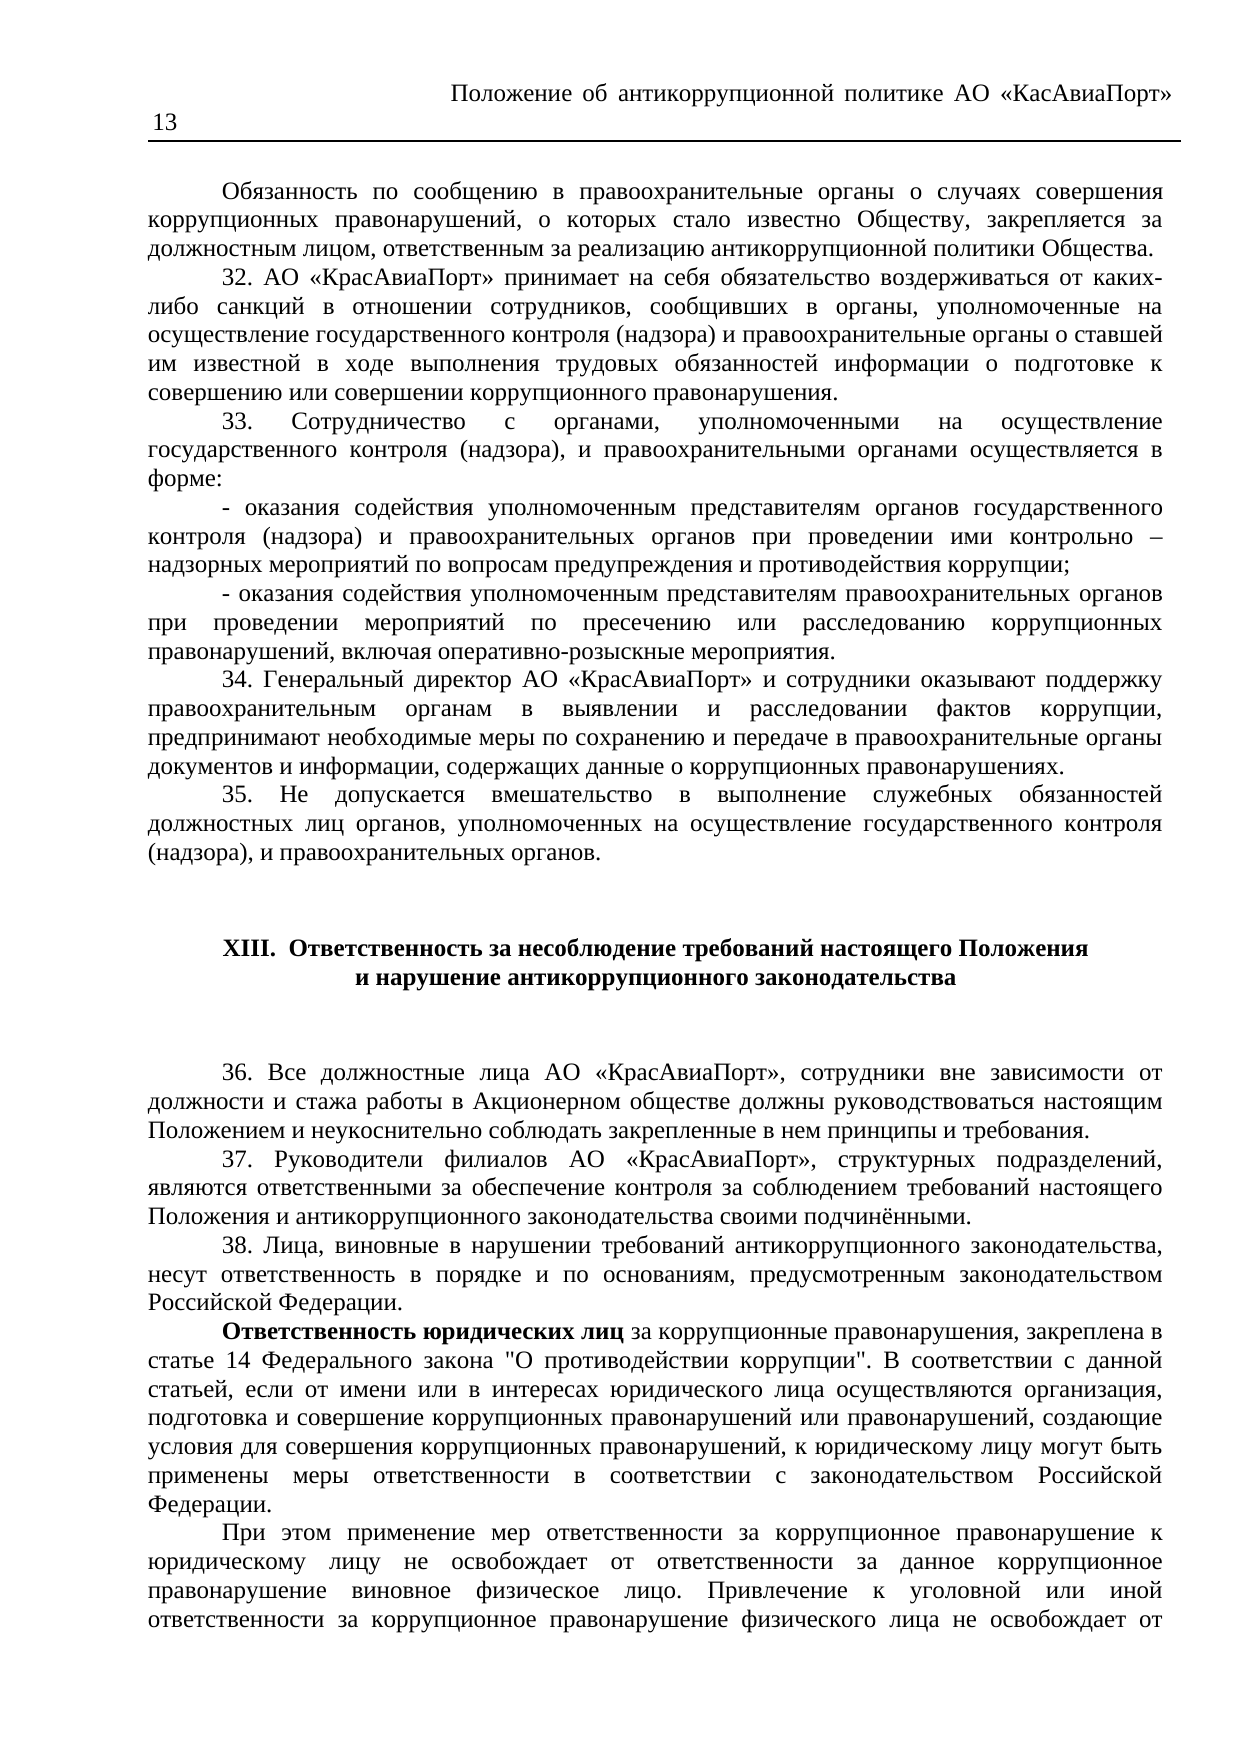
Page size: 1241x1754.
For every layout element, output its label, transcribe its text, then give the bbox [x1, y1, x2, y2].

text 38. Лица, виновные в нарушении требований антикоррупционного законодательства, несут ответственность в порядке и по основаниям, предусмотренным законодательством Российской Федерации. [148, 1230, 1163, 1316]
text 33. Сотрудничество с органами, уполномоченными на осуществление государственного контроля (надзора), и правоохранительными органами осуществляется в форме: [148, 406, 1163, 492]
text 36. Все должностные лица АО «КрасАвиаПорт», сотрудники вне зависимости от должности и стажа работы в Акционерном обществе должны руководствоваться настоящим Положением и неукоснительно соблюдать закрепленные в нем принципы и требования. [148, 1057, 1163, 1144]
text - оказания содействия уполномоченным представителям органов государственного контроля (надзора) и правоохранительных органов при проведении ими контрольно ‒ надзорных мероприятий по вопросам предупреждения и противодействия коррупции; [148, 492, 1163, 578]
text При этом применение мер ответственности за коррупционное правонарушение к юридическому лицу не освобождает от ответственности за данное коррупционное правонарушение виновное физическое лицо. Привлечение к уголовной или иной ответственности за коррупционное правонарушение физического лица не освобождает от [148, 1517, 1163, 1632]
text - оказания содействия уполномоченным представителям правоохранительных органов при проведении мероприятий по пресечению или расследованию коррупционных правонарушений, включая оперативно-розыскные мероприятия. [148, 578, 1163, 664]
text и нарушение антикоррупционного законодательства [148, 962, 1163, 990]
text 37. Руководители филиалов АО «КрасАвиаПорт», структурных подразделений, являются ответственными за обеспечение контроля за соблюдением требований настоящего Положения и антикоррупционного законодательства своими подчинёнными. [148, 1144, 1163, 1230]
text 35. Не допускается вмешательство в выполнение служебных обязанностей должностных лиц органов, уполномоченных на осуществление государственного контроля (надзора), и правоохранительных органов. [148, 779, 1163, 866]
text 32. АО «КрасАвиаПорт» принимает на себя обязательство воздерживаться от каких-либо санкций в отношении сотрудников, сообщивших в органы, уполномоченные на осуществление государственного контроля (надзора) и правоохранительные органы о ставшей им известной в ходе выполнения трудовых обязанностей информации о подготовке к совершению или совершении коррупционного правонарушения. [148, 262, 1163, 406]
text 34. Генеральный директор АО «КрасАвиаПорт» и сотрудники оказывают поддержку правоохранительным органам в выявлении и расследовании фактов коррупции, предпринимают необходимые меры по сохранению и передаче в правоохранительные органы документов и информации, содержащих данные о коррупционных правонарушениях. [148, 664, 1163, 779]
list Ответственность юридических лиц за коррупционные правонарушения, закреплена в статье 14 Федерального закона "О противодействии коррупции". В соответствии с данной статьей, если от имени или в интересах юридического лица осуществляются организация, подготовка и совершение коррупционных правонарушений или правонарушений, создающие условия для совершения коррупционных правонарушений, к юридическому лицу могут быть применены меры ответственности в соответствии с законодательством Российской Федерации. [148, 1316, 1163, 1517]
text XIII. Ответственность за несоблюдение требований настоящего Положения [148, 933, 1163, 962]
text Обязанность по сообщению в правоохранительные органы о случаях совершения коррупционных правонарушений, о которых стало известно Обществу, закрепляется за должностным лицом, ответственным за реализацию антикоррупционной политики Общества. [148, 176, 1163, 262]
